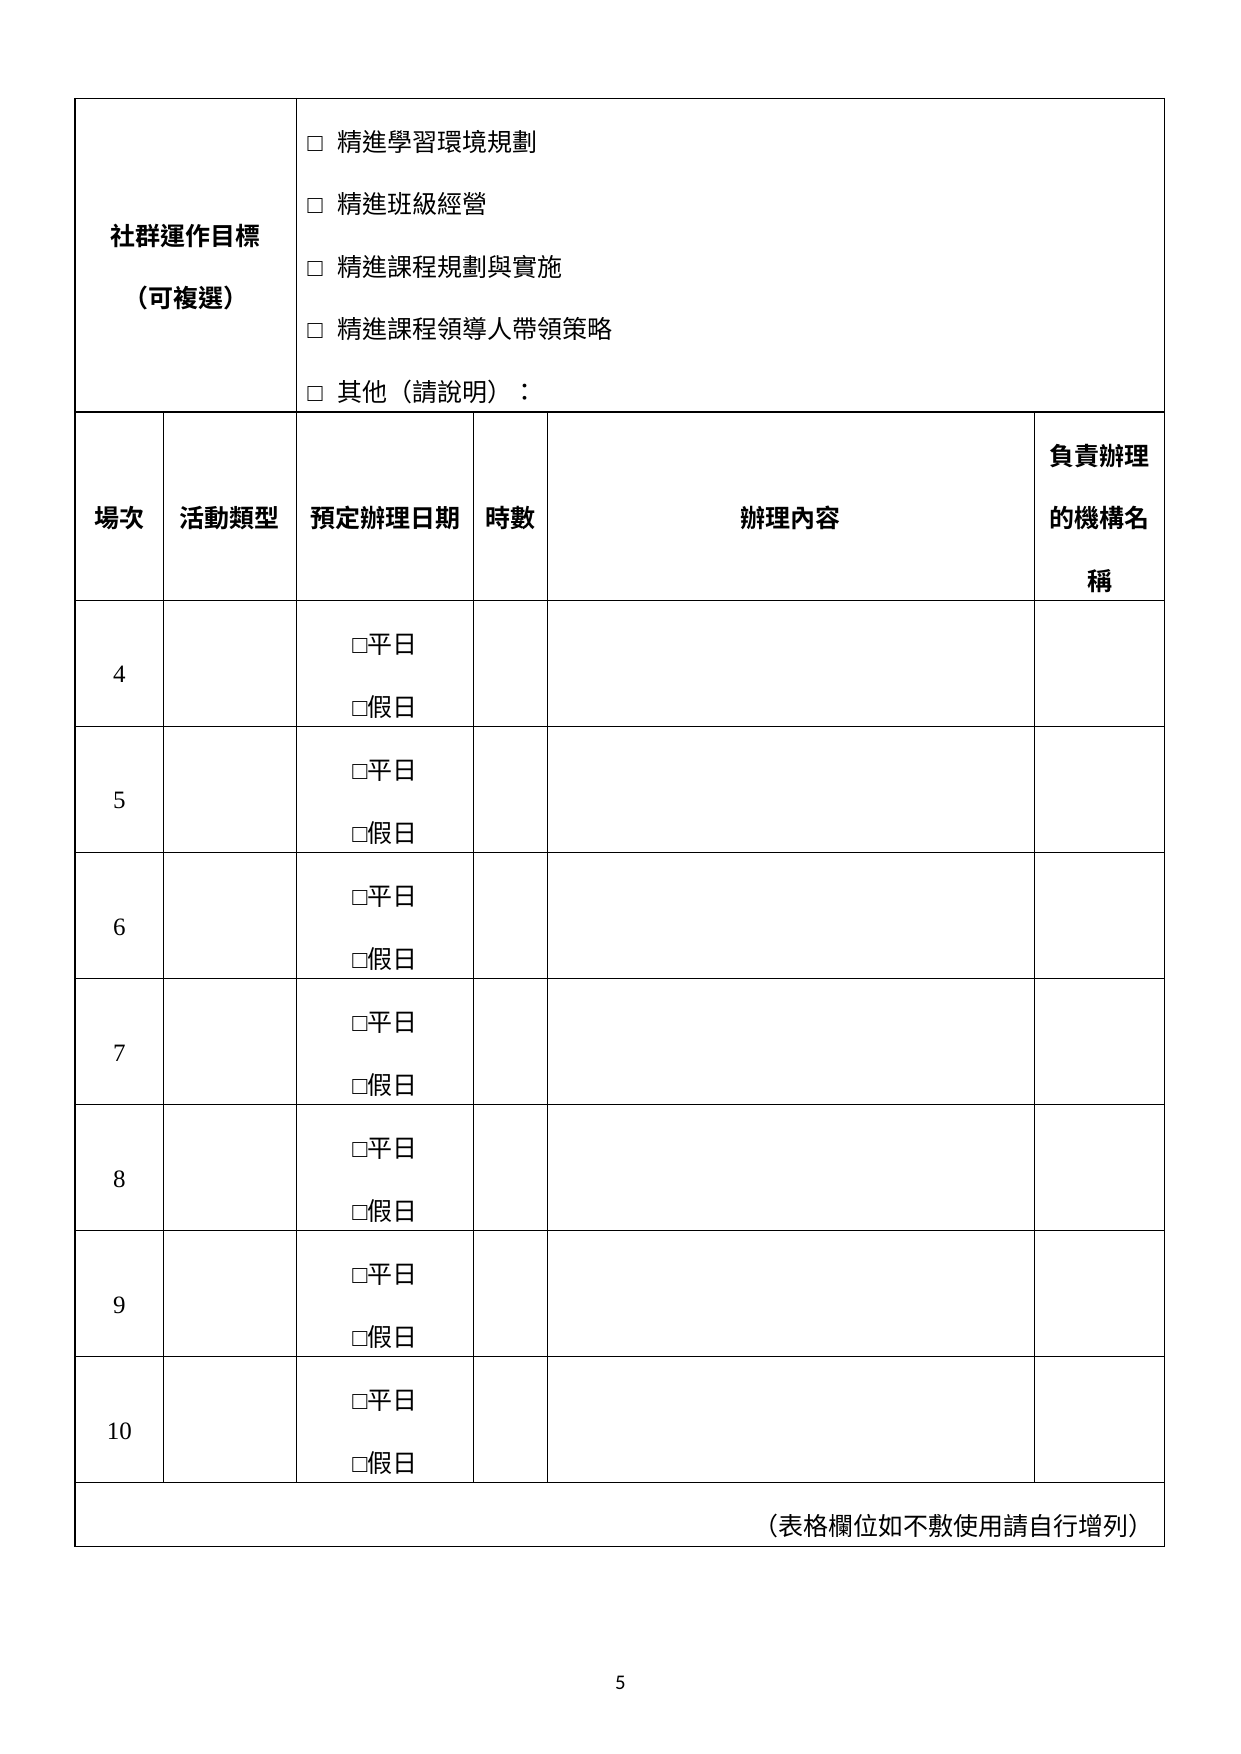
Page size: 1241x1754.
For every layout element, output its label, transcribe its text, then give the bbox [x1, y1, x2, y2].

table_cell [164, 1105, 296, 1230]
table_cell 6 [76, 853, 163, 978]
table_cell □平日 □假日 [297, 1231, 473, 1356]
table_cell [474, 979, 547, 1104]
table_cell □平日 □假日 [297, 979, 473, 1104]
table_cell 9 [76, 1231, 163, 1356]
table_cell [164, 601, 296, 726]
table_cell [1035, 979, 1164, 1104]
table_cell 辦理內容 [548, 413, 1034, 600]
table_header 社群運作目標 （可複選） [76, 99, 296, 411]
table_cell 4 [76, 601, 163, 726]
table_cell [1035, 727, 1164, 852]
table_cell [164, 1231, 296, 1356]
table_cell [1035, 1105, 1164, 1230]
table_cell [164, 727, 296, 852]
table_cell [548, 1357, 1034, 1482]
table_cell [1035, 853, 1164, 978]
table_cell 7 [76, 979, 163, 1104]
table_cell 5 [76, 727, 163, 852]
table_cell （表格欄位如不敷使用請自行增列） [76, 1483, 1164, 1546]
table_cell [474, 1357, 547, 1482]
table_cell [548, 727, 1034, 852]
table_cell [548, 1231, 1034, 1356]
table_cell [1035, 601, 1164, 726]
table_cell □平日 □假日 [297, 1105, 473, 1230]
table_cell □平日 □假日 [297, 601, 473, 726]
table_cell [164, 1357, 296, 1482]
table_cell [1035, 1231, 1164, 1356]
table_cell □平日 □假日 [297, 853, 473, 978]
table_header □ 精進學習環境規劃 □ 精進班級經營 □ 精進課程規劃與實施 □ 精進課程領導人帶領策略 □ 其他（請說明）： [297, 99, 1164, 411]
table_cell 10 [76, 1357, 163, 1482]
table_cell 活動類型 [164, 413, 296, 600]
table_cell [164, 979, 296, 1104]
table_cell [548, 853, 1034, 978]
table_cell [474, 601, 547, 726]
table_cell [1035, 1357, 1164, 1482]
table_cell 8 [76, 1105, 163, 1230]
table_cell [548, 1105, 1034, 1230]
table_cell 時數 [474, 413, 547, 600]
table_cell □平日 □假日 [297, 727, 473, 852]
table_cell [474, 1105, 547, 1230]
table_cell □平日 □假日 [297, 1357, 473, 1482]
table_cell [474, 853, 547, 978]
table_cell [548, 979, 1034, 1104]
table_cell [474, 1231, 547, 1356]
table_cell [548, 601, 1034, 726]
table_cell [164, 853, 296, 978]
table_cell 負責辦理的機構名稱 [1035, 413, 1164, 600]
table_cell 預定辦理日期 [297, 413, 473, 600]
table_cell [474, 727, 547, 852]
table_cell 場次 [76, 413, 163, 600]
